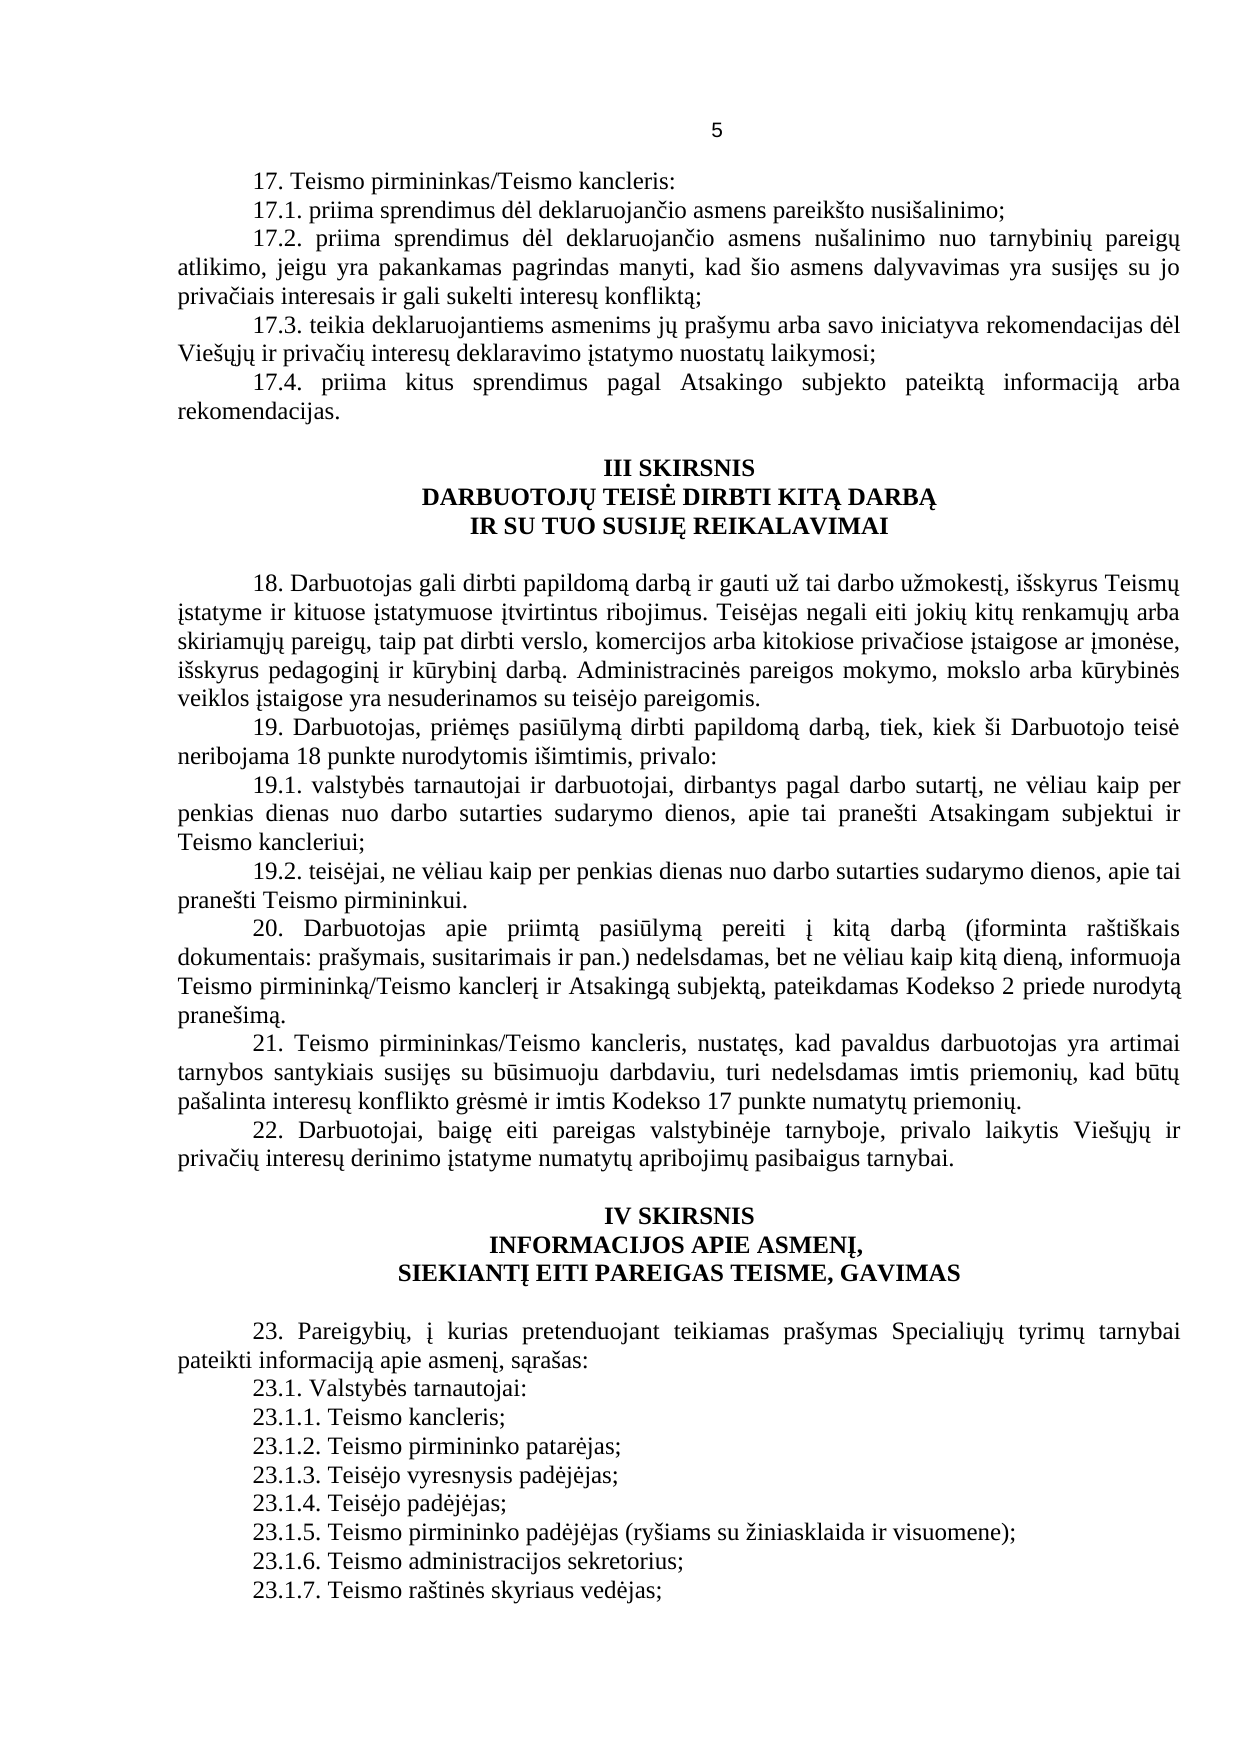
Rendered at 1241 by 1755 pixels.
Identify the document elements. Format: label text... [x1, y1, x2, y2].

text DARBUOTOJŲ TEISĖ DIRBTI KITĄ DARBĄ [177, 482, 1181, 511]
text 23.1.3. Teisėjo vyresnysis padėjėjas; [177, 1460, 1181, 1488]
text 17.1. priima sprendimus dėl deklaruojančio asmens pareikšto nusišalinimo; [177, 195, 1181, 223]
text 21. Teismo pirmininkas/Teismo kancleris, nustatęs, kad pavaldus darbuotojas yra artimai tarnybos santykiais susijęs su būsimuoju darbdaviu, turi nedelsdamas imtis priemonių, kad būtų pašalinta interesų konflikto grėsmė ir imtis Kodekso 17 punkte numatytų priemonių. [177, 1028, 1181, 1115]
text 19.2. teisėjai, ne vėliau kaip per penkias dienas nuo darbo sutarties sudarymo dienos, apie tai pranešti Teismo pirmininkui. [177, 856, 1181, 913]
text 23.1. Valstybės tarnautojai: [177, 1373, 1181, 1402]
text 22. Darbuotojai, baigę eiti pareigas valstybinėje tarnyboje, privalo laikytis Viešųjų ir privačių interesų derinimo įstatyme numatytų apribojimų pasibaigus tarnybai. [177, 1115, 1181, 1172]
text 23. Pareigybių, į kurias pretenduojant teikiamas prašymas Specialiųjų tyrimų tarnybai pateikti informaciją apie asmenį, sąrašas: [177, 1316, 1181, 1373]
text SIEKIANTĮ EITI PAREIGAS TEISME, GAVIMAS [177, 1258, 1181, 1287]
text 23.1.1. Teismo kancleris; [177, 1402, 1181, 1431]
text 23.1.7. Teismo raštinės skyriaus vedėjas; [177, 1575, 1181, 1603]
text 20. Darbuotojas apie priimtą pasiūlymą pereiti į kitą darbą (įforminta raštiškais dokumentais: prašymais, susitarimais ir pan.) nedelsdamas, bet ne vėliau kaip kitą dieną, informuoja Teismo pirmininką/Teismo kanclerį ir Atsakingą subjektą, pateikdamas Kodekso 2 priede nurodytą pranešimą. [177, 913, 1181, 1028]
text 17.4. priima kitus sprendimus pagal Atsakingo subjekto pateiktą informaciją arba rekomendacijas. [177, 367, 1181, 425]
text 19.1. valstybės tarnautojai ir darbuotojai, dirbantys pagal darbo sutartį, ne vėliau kaip per penkias dienas nuo darbo sutarties sudarymo dienos, apie tai pranešti Atsakingam subjektui ir Teismo kancleriui; [177, 770, 1181, 856]
text 23.1.4. Teisėjo padėjėjas; [177, 1488, 1181, 1517]
text IR SU TUO SUSIJĘ REIKALAVIMAI [177, 511, 1181, 540]
text 17.2. priima sprendimus dėl deklaruojančio asmens nušalinimo nuo tarnybinių pareigų atlikimo, jeigu yra pakankamas pagrindas manyti, kad šio asmens dalyvavimas yra susijęs su jo privačiais interesais ir gali sukelti interesų konfliktą; [177, 223, 1181, 310]
text 23.1.5. Teismo pirmininko padėjėjas (ryšiams su žiniasklaida ir visuomene); [177, 1517, 1181, 1546]
text INFORMACIJOS APIE ASMENĮ, [177, 1230, 1181, 1258]
text III SKIRSNIS [177, 453, 1181, 482]
text 19. Darbuotojas, priėmęs pasiūlymą dirbti papildomą darbą, tiek, kiek ši Darbuotojo teisė neribojama 18 punkte nurodytomis išimtimis, privalo: [177, 712, 1181, 770]
text 18. Darbuotojas gali dirbti papildomą darbą ir gauti už tai darbo užmokestį, išskyrus Teismų įstatyme ir kituose įstatymuose įtvirtintus ribojimus. Teisėjas negali eiti jokių kitų renkamųjų arba skiriamųjų pareigų, taip pat dirbti verslo, komercijos arba kitokiose privačiose įstaigose ar įmonėse, išskyrus pedagoginį ir kūrybinį darbą. Administracinės pareigos mokymo, mokslo arba kūrybinės veiklos įstaigose yra nesuderinamos su teisėjo pareigomis. [177, 568, 1181, 712]
text 23.1.2. Teismo pirmininko patarėjas; [177, 1431, 1181, 1460]
text 17.3. teikia deklaruojantiems asmenims jų prašymu arba savo iniciatyva rekomendacijas dėl Viešųjų ir privačių interesų deklaravimo įstatymo nuostatų laikymosi; [177, 310, 1181, 367]
text 23.1.6. Teismo administracijos sekretorius; [177, 1546, 1181, 1575]
text IV SKIRSNIS [177, 1201, 1181, 1230]
text 17. Teismo pirmininkas/Teismo kancleris: [177, 166, 1181, 195]
